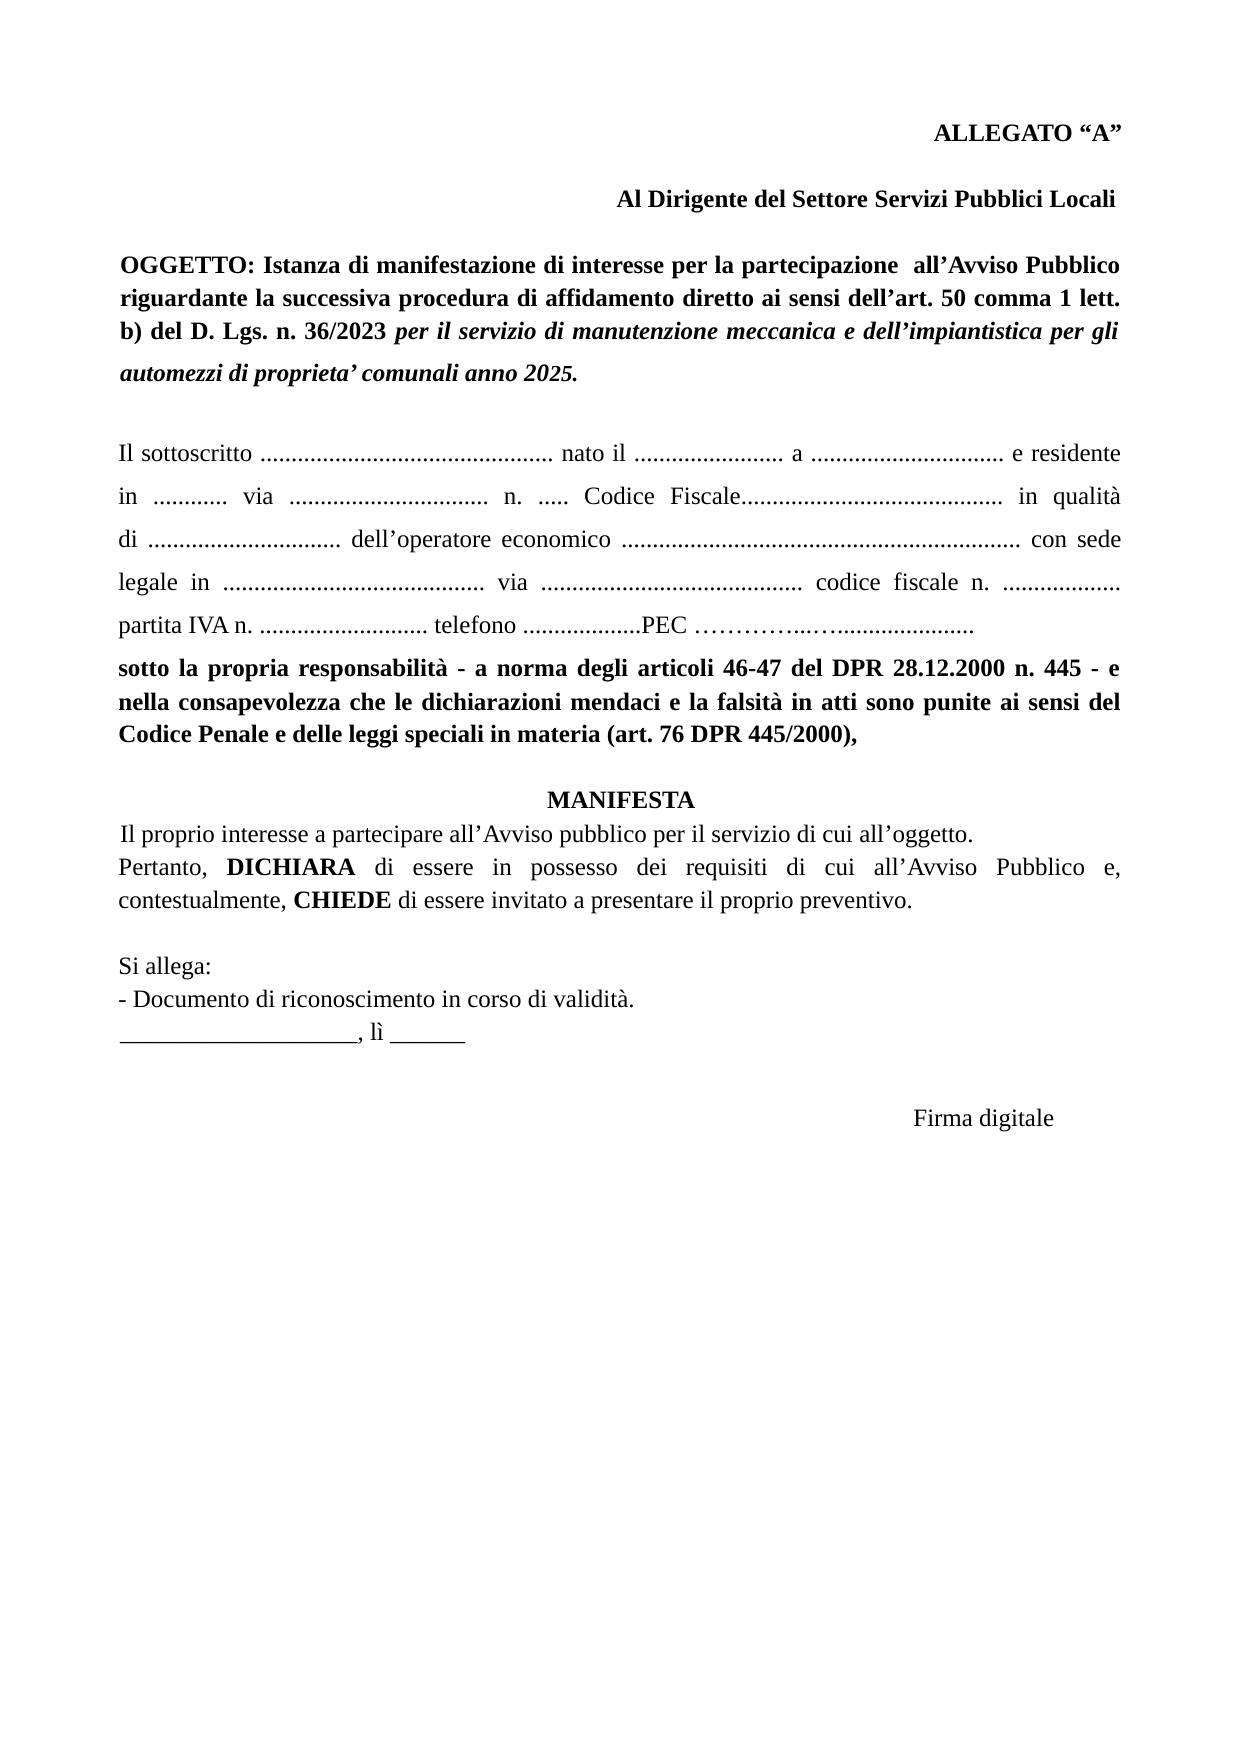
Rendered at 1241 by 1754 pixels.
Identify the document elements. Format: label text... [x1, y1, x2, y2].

text ___________________, lì ______ [120, 1017, 1122, 1046]
text MANIFESTA [120, 786, 1122, 814]
text OGGETTO: Istanza di manifestazione di interesse per la partecipazione all’Avviso Pubblico riguardante la successiva procedura di affidamento diretto ai sensi dell’art. 50 comma 1 lett. b) del D. Lgs. n. 36/2023 per il servizio di manutenzione meccanica e dell’impiantistica per gli automezzi di proprieta’ comunali anno 2025. [120, 250, 1122, 389]
text ALLEGATO “A” [576, 118, 1122, 147]
text Al Dirigente del Settore Servizi Pubblici Locali [576, 184, 1122, 213]
text Il sottoscritto ............................................... nato il ........................ a ............................... e residente in ............ via ................................ n. ..... Codice Fiscale.......................................... in qualità di ............................... dell’operatore economico ................................................................ con sede legale in .......................................... via .......................................... codice fiscale n. ................... partita IVA n. ........................... telefono ...................PEC …………...…...................... [118, 438, 1122, 639]
text sotto la propria responsabilità - a norma degli articoli 46-47 del DPR 28.12.2000 n. 445 - e nella consapevolezza che le dichiarazioni mendaci e la falsità in atti sono punite ai sensi del Codice Penale e delle leggi speciali in materia (art. 76 DPR 445/2000), [118, 653, 1122, 748]
text - Documento di riconoscimento in corso di validità. [118, 984, 1122, 1012]
text Si allega: [118, 951, 1122, 979]
text Firma digitale [120, 1103, 1122, 1132]
text Pertanto, DICHIARA di essere in possesso dei requisiti di cui all’Avviso Pubblico e, contestualmente, CHIEDE di essere invitato a presentare il proprio preventivo. [118, 852, 1122, 913]
text Il proprio interesse a partecipare all’Avviso pubblico per il servizio di cui all’oggetto. [120, 819, 1122, 847]
